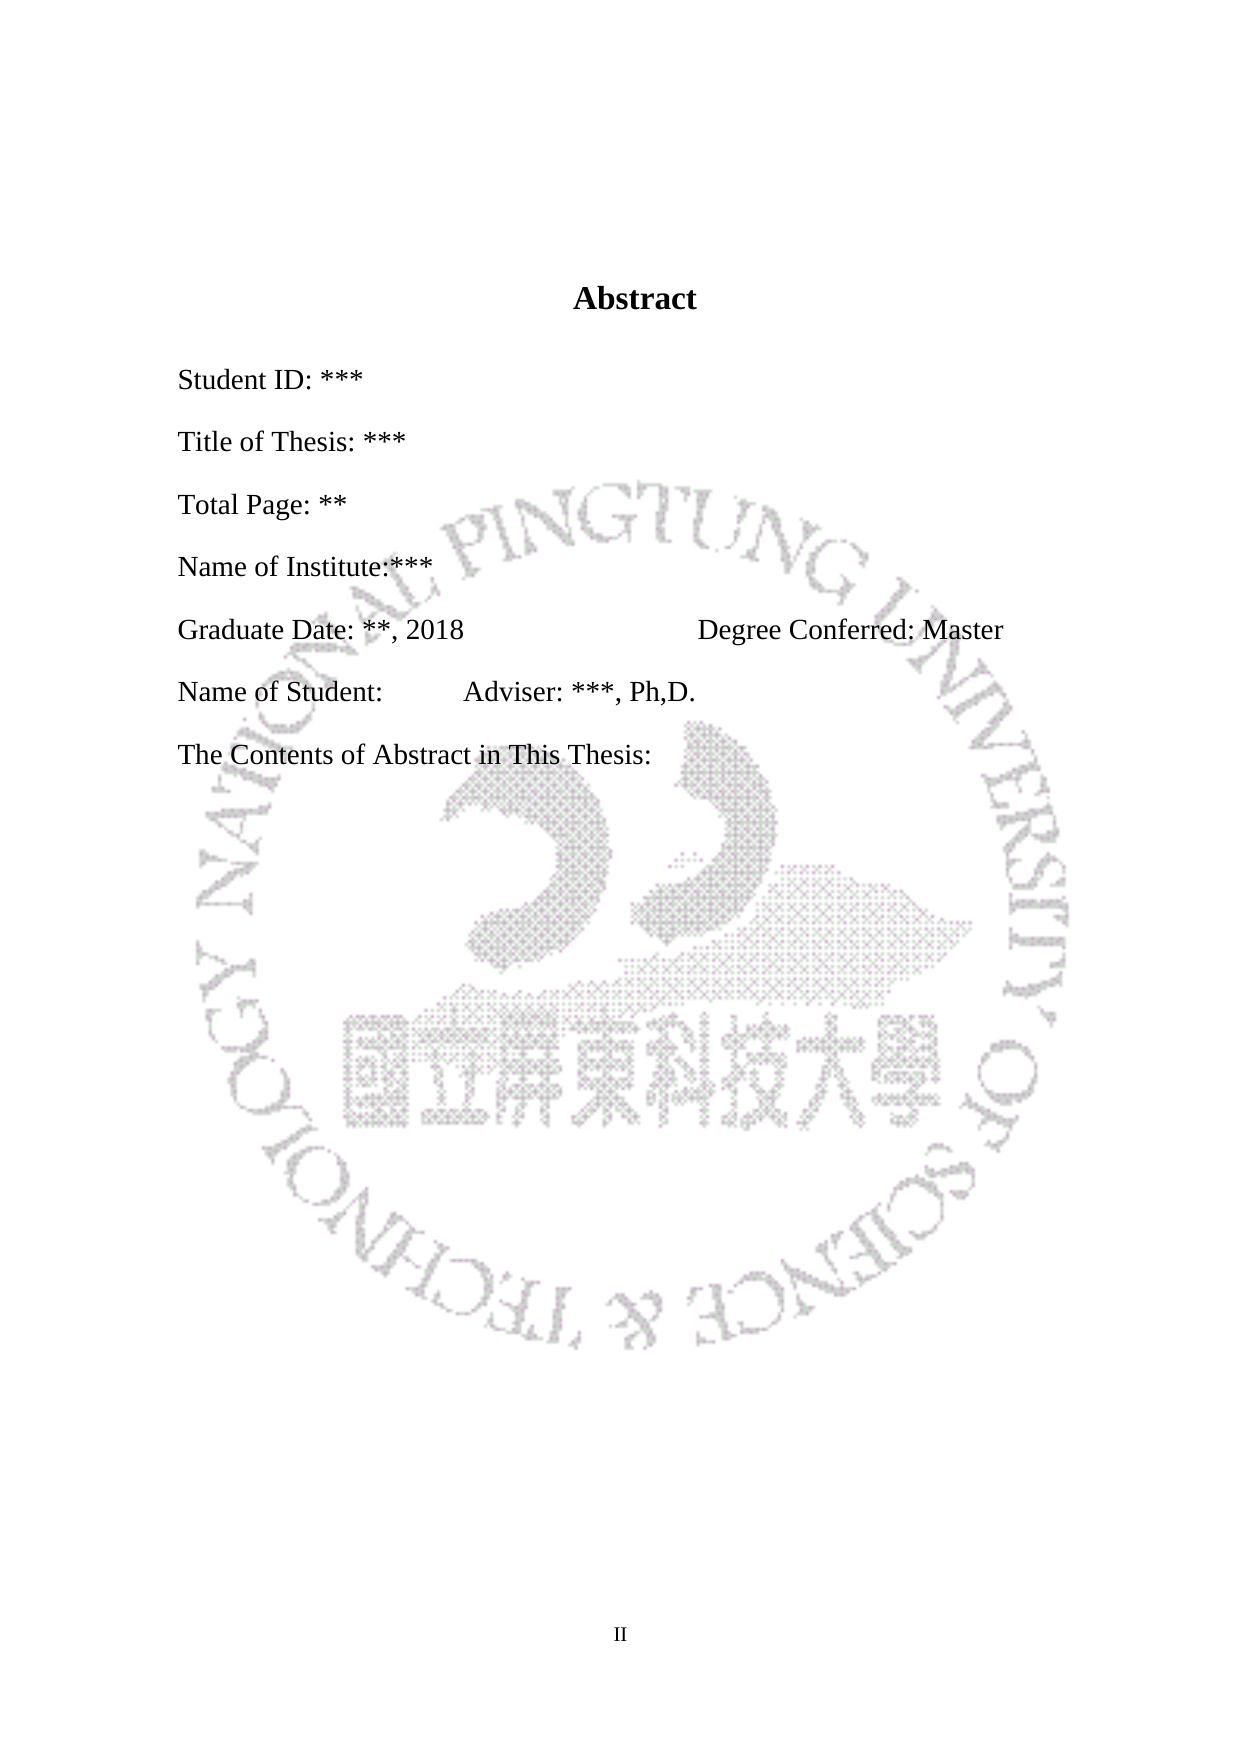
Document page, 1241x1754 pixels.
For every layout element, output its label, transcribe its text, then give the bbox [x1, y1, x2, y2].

picture [191, 585, 1079, 1357]
subtitle Abstract [177, 260, 1092, 335]
text Graduate Date: **, 2018 Degree Conferred: Master [177, 610, 1063, 647]
text Name of Institute:*** [177, 547, 1107, 585]
text Total Page: ** [177, 485, 1063, 522]
text Student ID: *** [177, 360, 1063, 397]
picture [191, 475, 1079, 547]
text Title of Thesis: *** [177, 422, 1092, 460]
text The Contents of Abstract in This Thesis: [177, 735, 1063, 772]
text Name of Student: Adviser: ***, Ph,D. [177, 672, 1063, 710]
